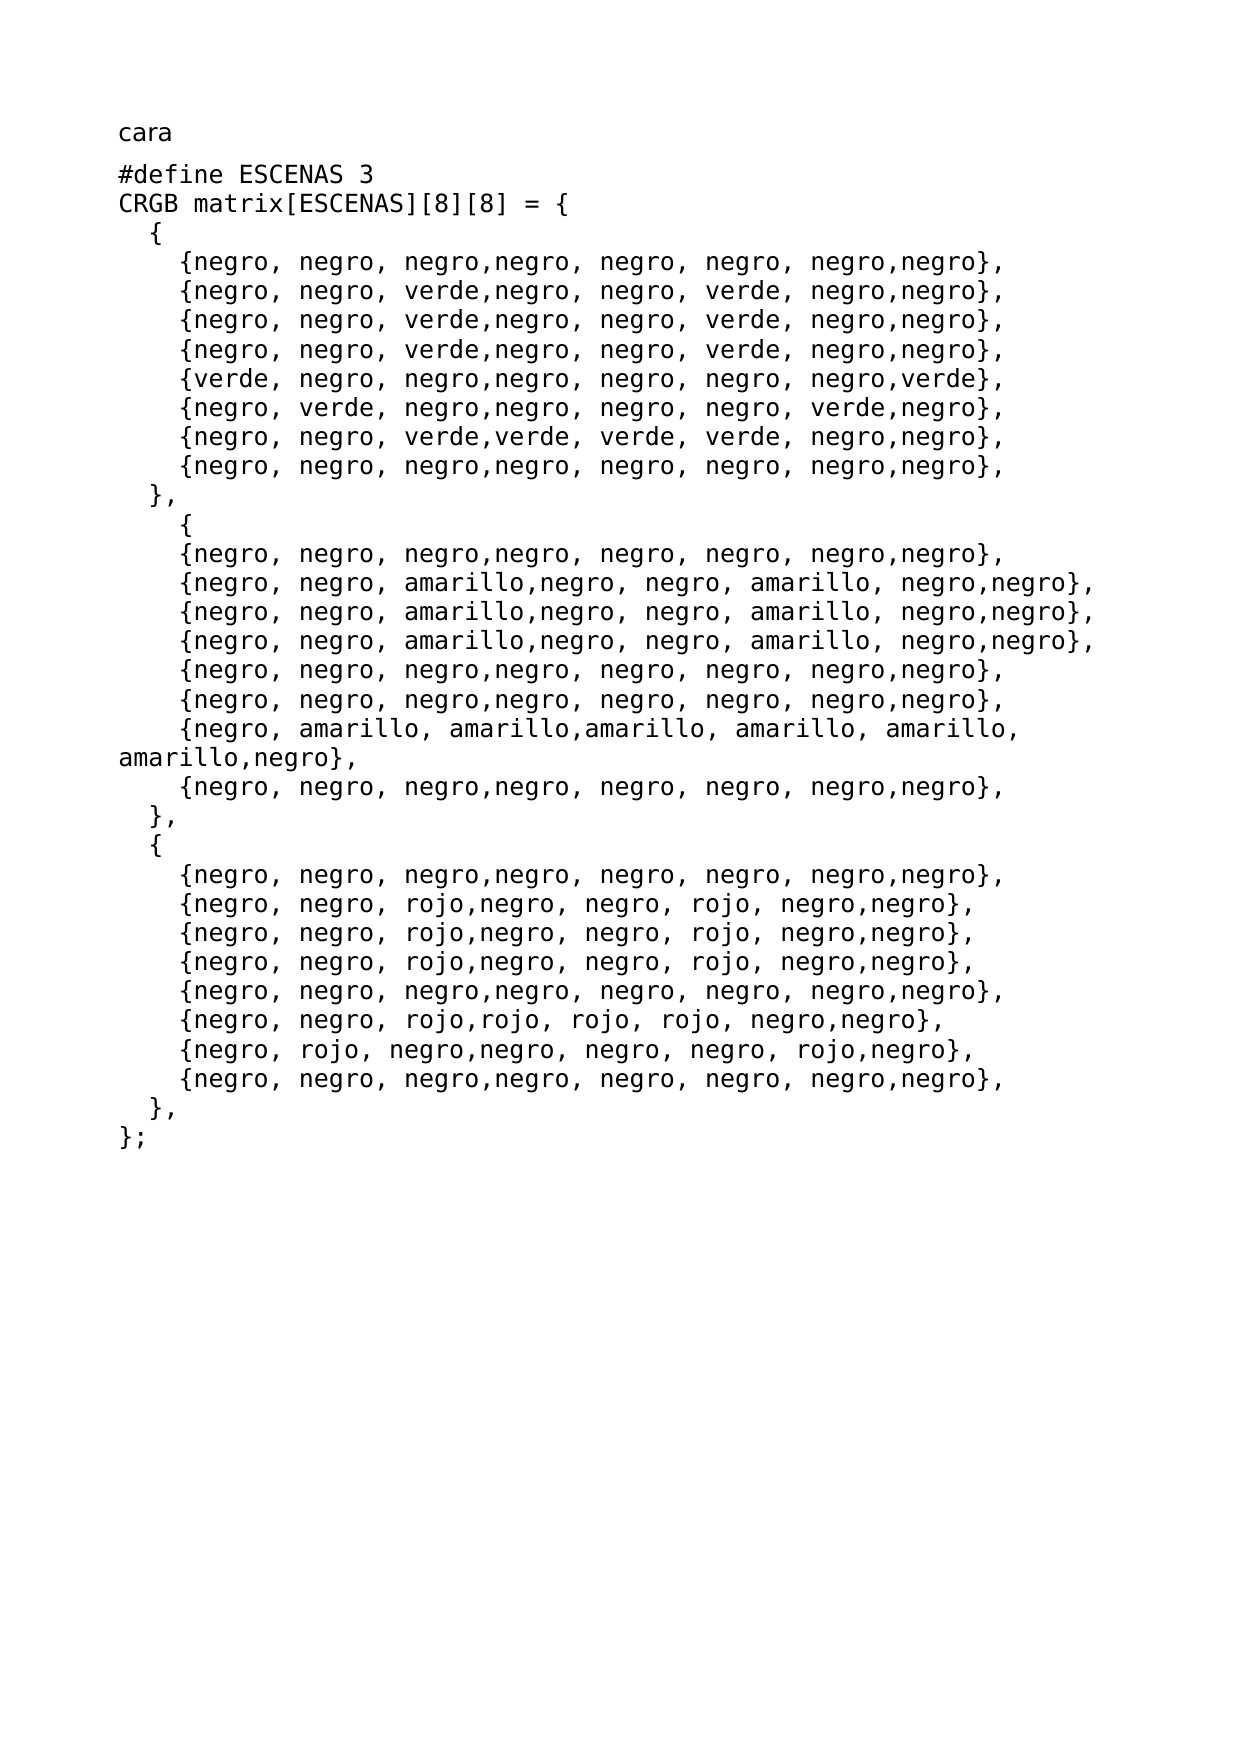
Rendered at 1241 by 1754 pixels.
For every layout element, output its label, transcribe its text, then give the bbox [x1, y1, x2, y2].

text cara [118, 118, 1122, 147]
text #define ESCENAS 3 CRGB matrix[ESCENAS][8][8] = { { {negro, negro, negro,negro, negro, negro, negro,negro}, {negro, negro, verde,negro, negro, verde, negro,negro}, {negro, negro, verde,negro, negro, verde, negro,negro}, {negro, negro, verde,negro, negro, verde, negro,negro}, {verde, negro, negro,negro, negro, negro, negro,verde}, {negro, verde, negro,negro, negro, negro, verde,negro}, {negro, negro, verde,verde, verde, verde, negro,negro}, {negro, negro, negro,negro, negro, negro, negro,negro}, }, { {negro, negro, negro,negro, negro, negro, negro,negro}, {negro, negro, amarillo,negro, negro, amarillo, negro,negro}, {negro, negro, amarillo,negro, negro, amarillo, negro,negro}, {negro, negro, amarillo,negro, negro, amarillo, negro,negro}, {negro, negro, negro,negro, negro, negro, negro,negro}, {negro, negro, negro,negro, negro, negro, negro,negro}, {negro, amarillo, amarillo,amarillo, amarillo, amarillo, amarillo,negro}, {negro, negro, negro,negro, negro, negro, negro,negro}, }, { {negro, negro, negro,negro, negro, negro, negro,negro}, {negro, negro, rojo,negro, negro, rojo, negro,negro}, {negro, negro, rojo,negro, negro, rojo, negro,negro}, {negro, negro, rojo,negro, negro, rojo, negro,negro}, {negro, negro, negro,negro, negro, negro, negro,negro}, {negro, negro, rojo,rojo, rojo, rojo, negro,negro}, {negro, rojo, negro,negro, negro, negro, rojo,negro}, {negro, negro, negro,negro, negro, negro, negro,negro}, }, }; [118, 160, 1122, 1181]
